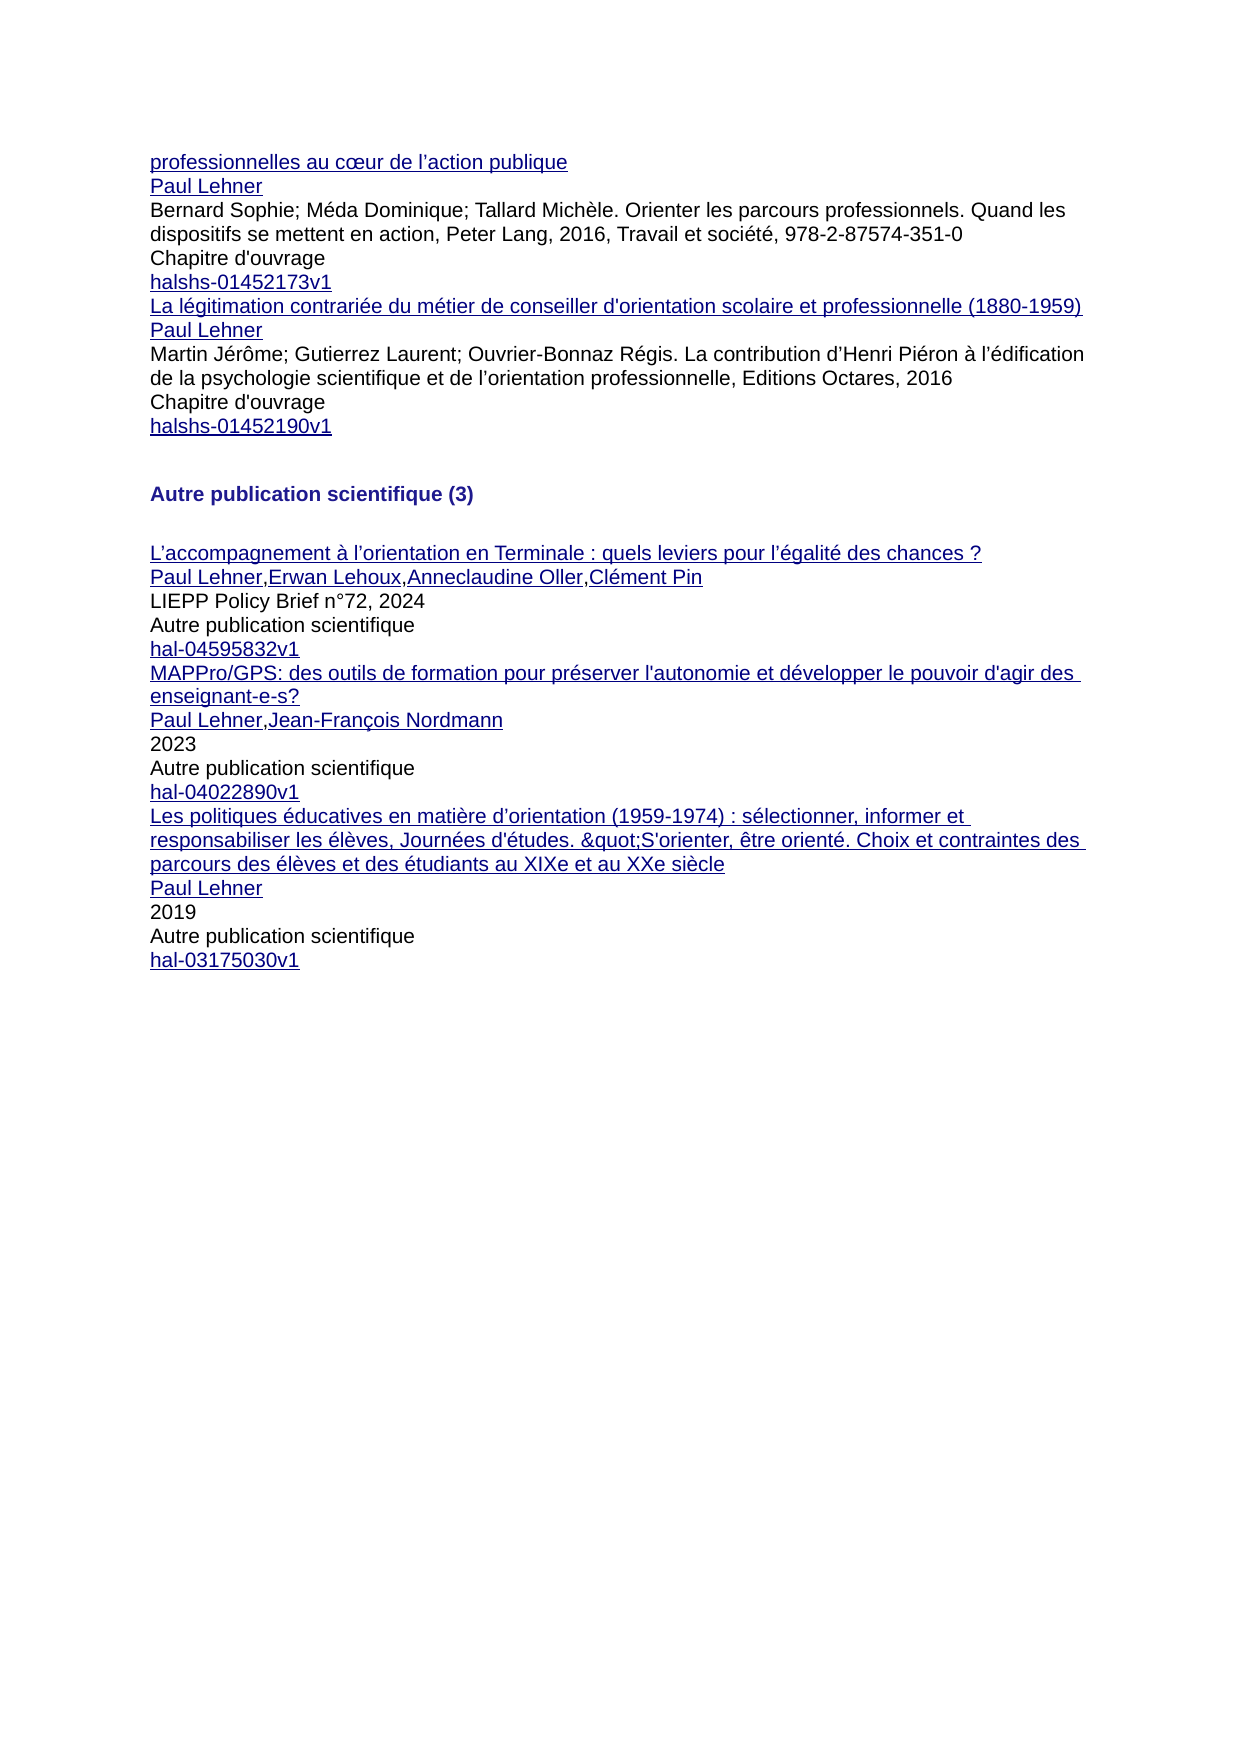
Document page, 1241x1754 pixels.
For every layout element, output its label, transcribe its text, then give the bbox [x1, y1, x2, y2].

table_cell Les politiques éducatives en matière d’orientation (1959-1974) : sélectionner, informer et responsabiliser les élèves, Journées d'études. &quot;S'orienter, être orienté. Choix et contraintes des parcours des élèves et des étudiants au XIXe et au XXe siècle Paul Lehner 2019 Autre publication scientifique hal-03175030v1 [150, 804, 1090, 972]
subtitle Autre publication scientifique (3) [150, 482, 1090, 506]
table_header L’accompagnement à l’orientation en Terminale : quels leviers pour l’égalité des chances ? Paul Lehner,Erwan Lehoux,Anneclaudine Oller,Clément Pin LIEPP Policy Brief n°72, 2024 Autre publication scientifique hal-04595832v1 [150, 541, 1090, 660]
table_cell La légitimation contrariée du métier de conseiller d'orientation scolaire et professionnelle (1880-1959) Paul Lehner Martin Jérôme; Gutierrez Laurent; Ouvrier-Bonnaz Régis. La contribution d’Henri Piéron à l’édification de la psychologie scientifique et de l’orientation professionnelle, Editions Octares, 2016 Chapitre d'ouvrage halshs-01452190v1 [150, 294, 1090, 437]
table_cell MAPPro/GPS: des outils de formation pour préserver l'autonomie et développer le pouvoir d'agir des enseignant-e-s? Paul Lehner,Jean-François Nordmann 2023 Autre publication scientifique hal-04022890v1 [150, 660, 1090, 804]
table_cell L’évolution du rôle de conseiller d’orientation dans l’Ecole (1960-1980). Les dynamiques professionnelles au cœur de l’action publique Paul Lehner Bernard Sophie; Méda Dominique; Tallard Michèle. Orienter les parcours professionnels. Quand les dispositifs se mettent en action, Peter Lang, 2016, Travail et société, 978-2-87574-351-0 Chapitre d'ouvrage halshs-01452173v1 [150, 150, 1090, 294]
